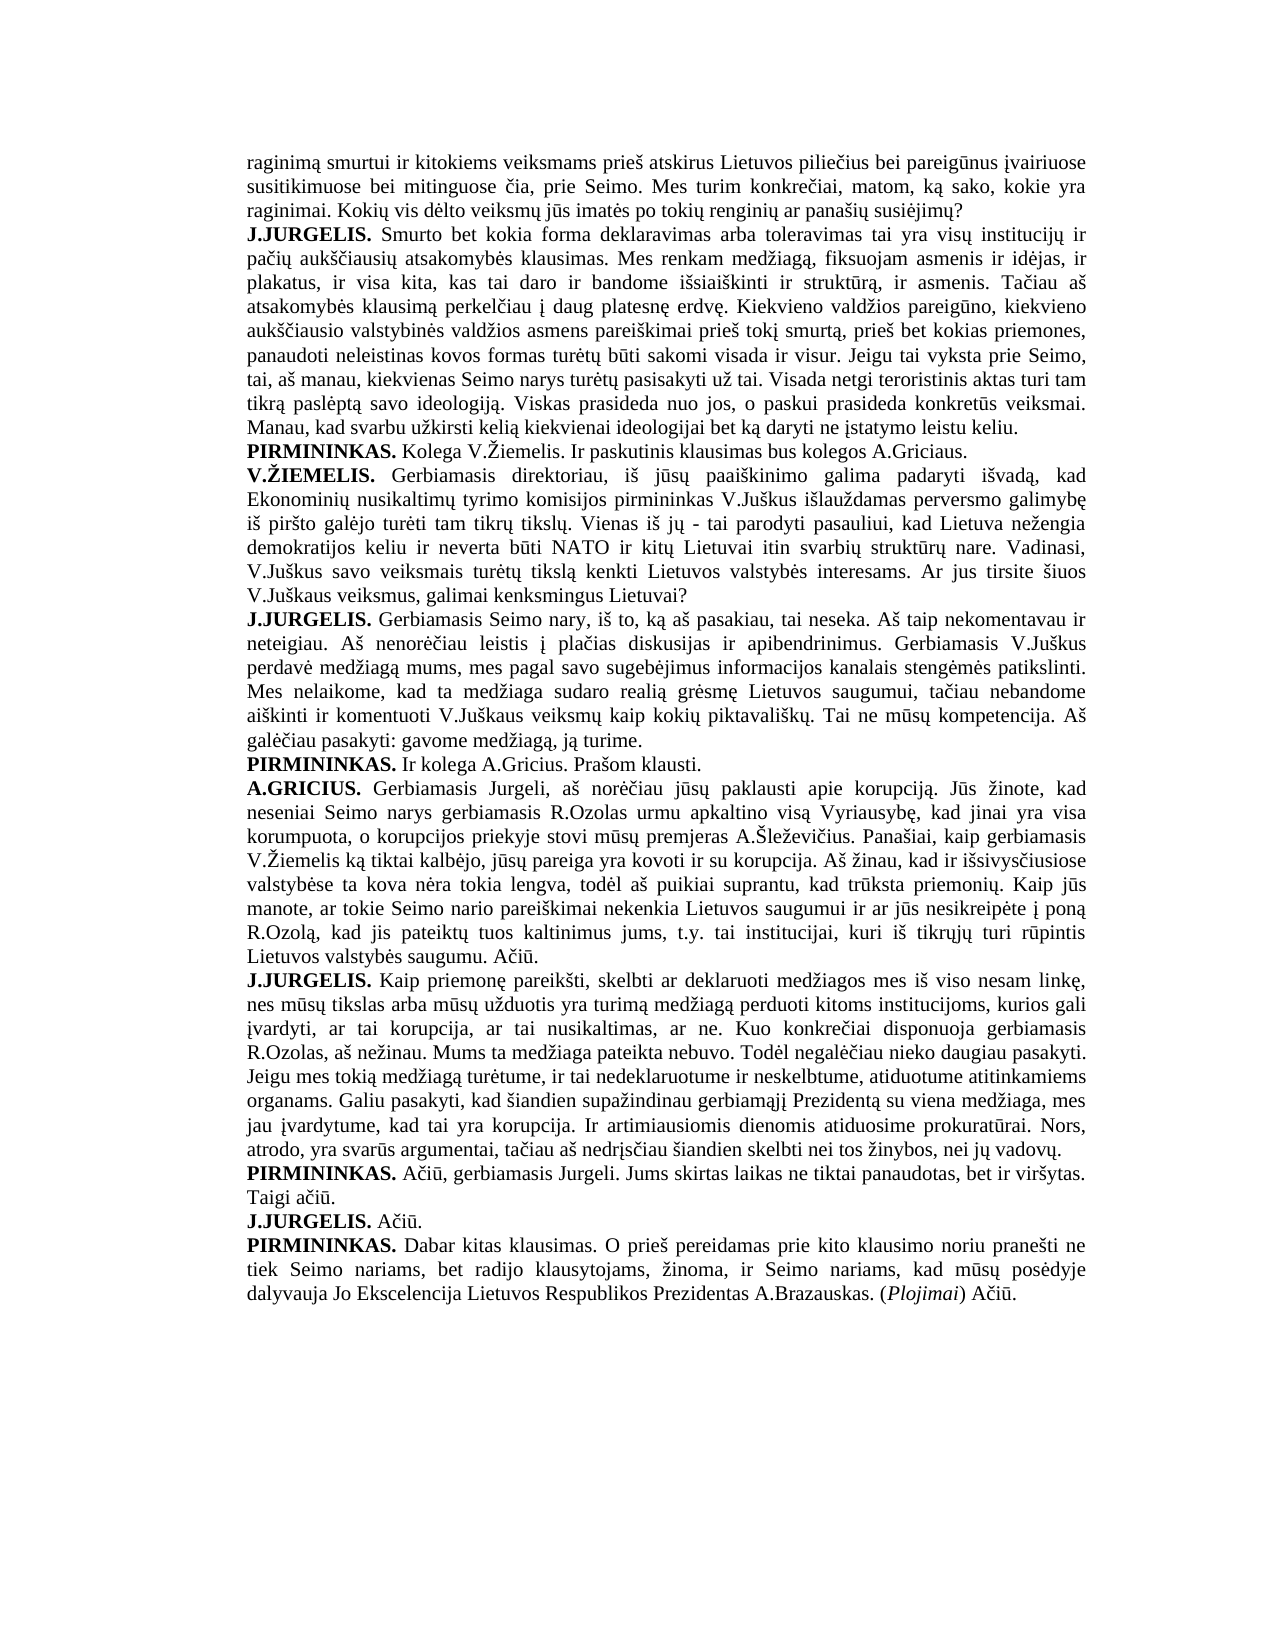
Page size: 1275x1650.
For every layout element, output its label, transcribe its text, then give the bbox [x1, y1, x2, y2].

text PIRMININKAS. Dabar kitas klausimas. O prieš pereidamas prie kito klausimo noriu pranešti ne tiek Seimo nariams, bet radijo klausytojams, žinoma, ir Seimo nariams, kad mūsų posėdyje dalyvauja Jo Ekscelencija Lietuvos Respublikos Prezidentas A.Brazauskas. (Plojimai) Ačiū. [247, 1233, 1087, 1305]
text raginimą smurtui ir kitokiems veiksmams prieš atskirus Lietuvos piliečius bei pareigūnus įvairiuose susitikimuose bei mitinguose čia, prie Seimo. Mes turim konkrečiai, matom, ką sako, kokie yra raginimai. Kokių vis dėlto veiksmų jūs imatės po tokių renginių ar panašių susiėjimų? [247, 150, 1087, 222]
text J.JURGELIS. Gerbiamasis Seimo nary, iš to, ką aš pasakiau, tai neseka. Aš taip nekomentavau ir neteigiau. Aš nenorėčiau leistis į plačias diskusijas ir apibendrinimus. Gerbiamasis V.Juškus perdavė medžiagą mums, mes pagal savo sugebėjimus informacijos kanalais stengėmės patikslinti. Mes nelaikome, kad ta medžiaga sudaro realią grėsmę Lietuvos saugumui, tačiau nebandome aiškinti ir komentuoti V.Juškaus veiksmų kaip kokių piktavališkų. Tai ne mūsų kompetencija. Aš galėčiau pasakyti: gavome medžiagą, ją turime. [247, 607, 1087, 752]
text V.ŽIEMELIS. Gerbiamasis direktoriau, iš jūsų paaiškinimo galima padaryti išvadą, kad Ekonominių nusikaltimų tyrimo komisijos pirmininkas V.Juškus išlauždamas perversmo galimybę iš piršto galėjo turėti tam tikrų tikslų. Vienas iš jų - tai parodyti pasauliui, kad Lietuva nežengia demokratijos keliu ir neverta būti NATO ir kitų Lietuvai itin svarbių struktūrų nare. Vadinasi, V.Juškus savo veiksmais turėtų tikslą kenkti Lietuvos valstybės interesams. Ar jus tirsite šiuos V.Juškaus veiksmus, galimai kenksmingus Lietuvai? [247, 463, 1087, 607]
text J.JURGELIS. Ačiū. [247, 1209, 1087, 1233]
text PIRMININKAS. Kolega V.Žiemelis. Ir paskutinis klausimas bus kolegos A.Griciaus. [247, 439, 1087, 463]
text PIRMININKAS. Ačiū, gerbiamasis Jurgeli. Jums skirtas laikas ne tiktai panaudotas, bet ir viršytas. Taigi ačiū. [247, 1161, 1087, 1209]
text J.JURGELIS. Kaip priemonę pareikšti, skelbti ar deklaruoti medžiagos mes iš viso nesam linkę, nes mūsų tikslas arba mūsų užduotis yra turimą medžiagą perduoti kitoms institucijoms, kurios gali įvardyti, ar tai korupcija, ar tai nusikaltimas, ar ne. Kuo konkrečiai disponuoja gerbiamasis R.Ozolas, aš nežinau. Mums ta medžiaga pateikta nebuvo. Todėl negalėčiau nieko daugiau pasakyti. Jeigu mes tokią medžiagą turėtume, ir tai nedeklaruotume ir neskelbtume, atiduotume atitinkamiems organams. Galiu pasakyti, kad šiandien supažindinau gerbiamąjį Prezidentą su viena medžiaga, mes jau įvardytume, kad tai yra korupcija. Ir artimiausiomis dienomis atiduosime prokuratūrai. Nors, atrodo, yra svarūs argumentai, tačiau aš nedrįsčiau šiandien skelbti nei tos žinybos, nei jų vadovų. [247, 968, 1087, 1161]
text A.GRICIUS. Gerbiamasis Jurgeli, aš norėčiau jūsų paklausti apie korupciją. Jūs žinote, kad neseniai Seimo narys gerbiamasis R.Ozolas urmu apkaltino visą Vyriausybę, kad jinai yra visa korumpuota, o korupcijos priekyje stovi mūsų premjeras A.Šleževičius. Panašiai, kaip gerbiamasis V.Žiemelis ką tiktai kalbėjo, jūsų pareiga yra kovoti ir su korupcija. Aš žinau, kad ir išsivysčiusiose valstybėse ta kova nėra tokia lengva, todėl aš puikiai suprantu, kad trūksta priemonių. Kaip jūs manote, ar tokie Seimo nario pareiškimai nekenkia Lietuvos saugumui ir ar jūs nesikreipėte į poną R.Ozolą, kad jis pateiktų tuos kaltinimus jums, t.y. tai institucijai, kuri iš tikrųjų turi rūpintis Lietuvos valstybės saugumu. Ačiū. [247, 776, 1087, 968]
text PIRMININKAS. Ir kolega A.Gricius. Prašom klausti. [247, 752, 1087, 776]
text J.JURGELIS. Smurto bet kokia forma deklaravimas arba toleravimas tai yra visų institucijų ir pačių aukščiausių atsakomybės klausimas. Mes renkam medžiagą, fiksuojam asmenis ir idėjas, ir plakatus, ir visa kita, kas tai daro ir bandome išsiaiškinti ir struktūrą, ir asmenis. Tačiau aš atsakomybės klausimą perkelčiau į daug platesnę erdvę. Kiekvieno valdžios pareigūno, kiekvieno aukščiausio valstybinės valdžios asmens pareiškimai prieš tokį smurtą, prieš bet kokias priemones, panaudoti neleistinas kovos formas turėtų būti sakomi visada ir visur. Jeigu tai vyksta prie Seimo, tai, aš manau, kiekvienas Seimo narys turėtų pasisakyti už tai. Visada netgi teroristinis aktas turi tam tikrą paslėptą savo ideologiją. Viskas prasideda nuo jos, o paskui prasideda konkretūs veiksmai. Manau, kad svarbu užkirsti kelią kiekvienai ideologijai bet ką daryti ne įstatymo leistu keliu. [247, 222, 1087, 439]
